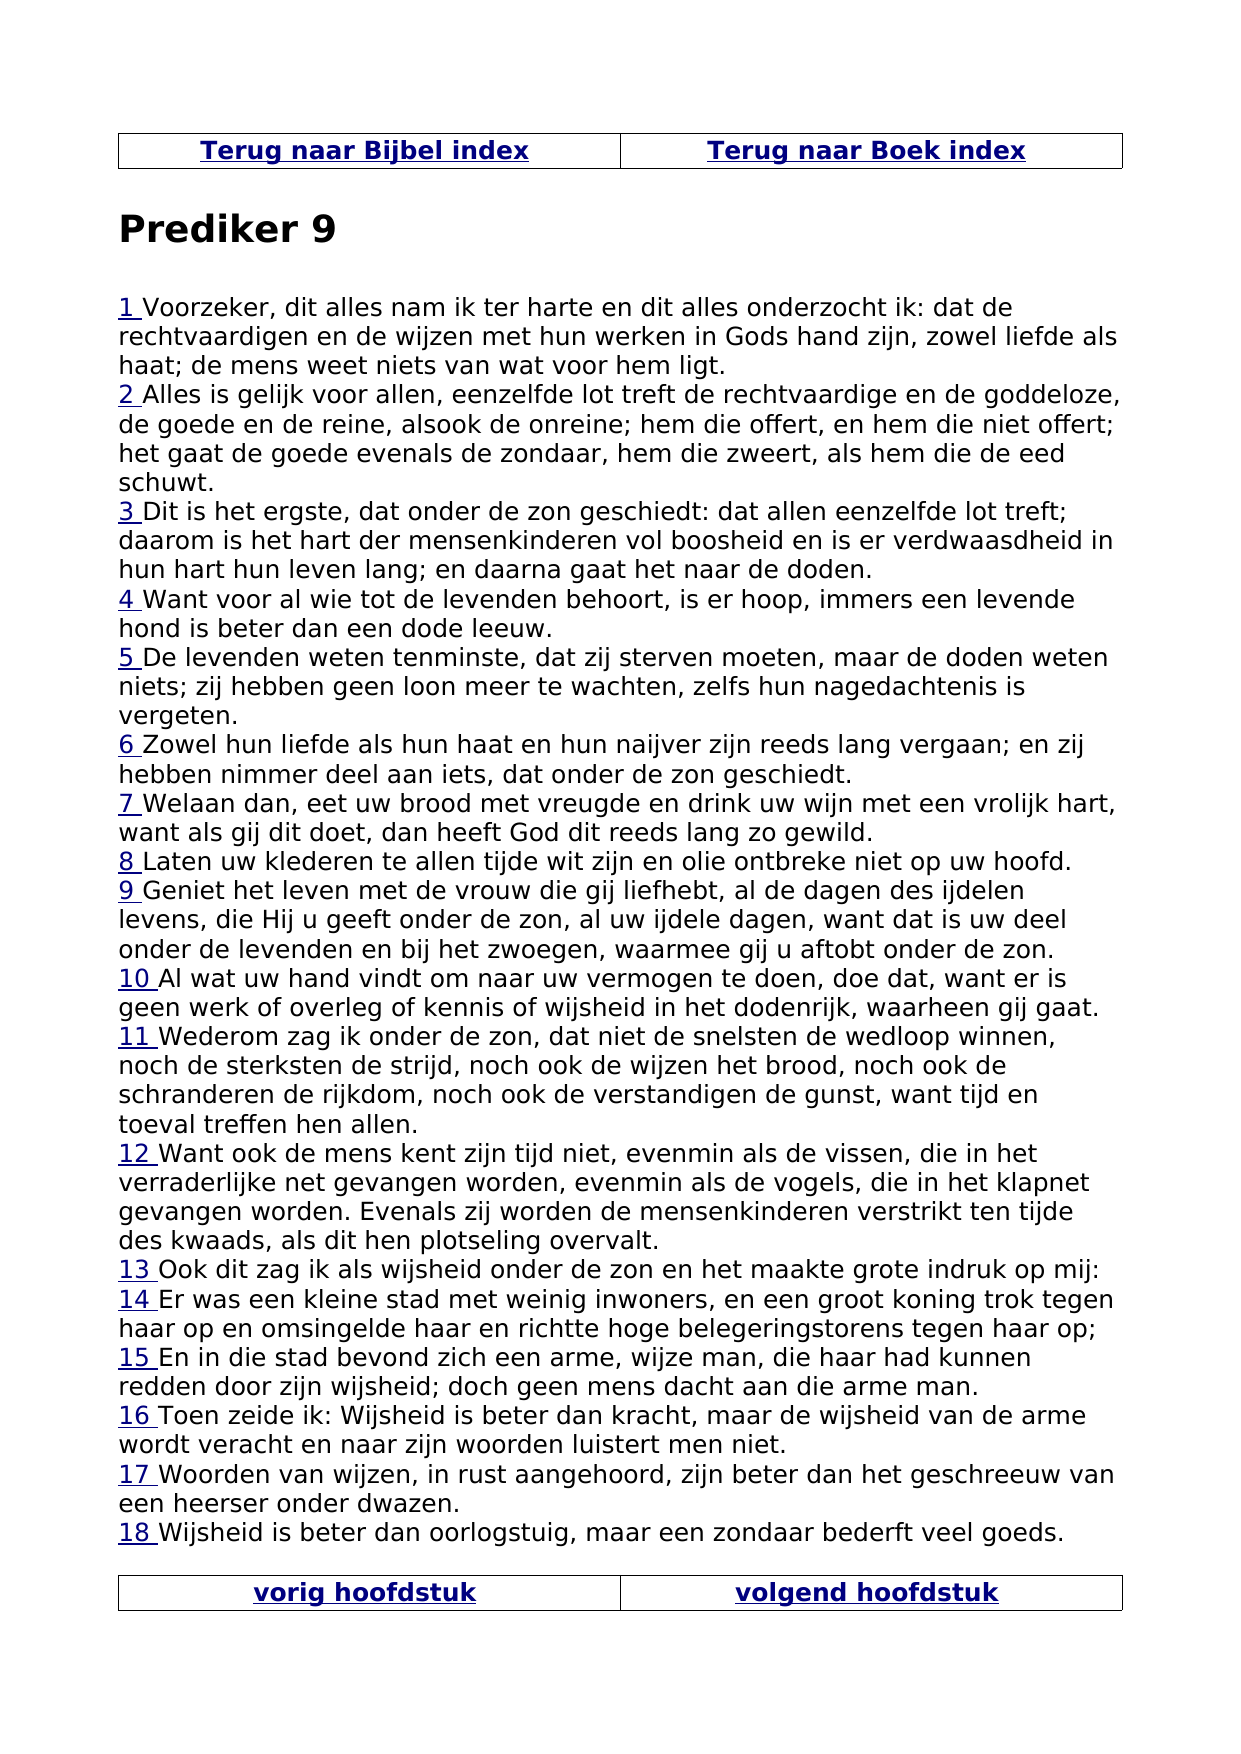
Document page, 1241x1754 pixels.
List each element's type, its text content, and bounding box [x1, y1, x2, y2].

table_header Terug naar Bijbel index [119, 134, 620, 168]
table_header volgend hoofdstuk [621, 1576, 1122, 1610]
subtitle Prediker 9 [118, 208, 1122, 252]
table_header vorig hoofdstuk [119, 1576, 620, 1610]
text 1 Voorzeker, dit alles nam ik ter harte en dit alles onderzocht ik: dat de rechtvaardigen en de wijzen met hun werken in Gods hand zijn, zowel liefde als haat; de mens weet niets van wat voor hem ligt. 2 Alles is gelijk voor allen, eenzelfde lot treft de rechtvaardige en de goddeloze, de goede en de reine, alsook de onreine; hem die offert, en hem die niet offert; het gaat de goede evenals de zondaar, hem die zweert, als hem die de eed schuwt. 3 Dit is het ergste, dat onder de zon geschiedt: dat allen eenzelfde lot treft; daarom is het hart der mensenkinderen vol boosheid en is er verdwaasdheid in hun hart hun leven lang; en daarna gaat het naar de doden. 4 Want voor al wie tot de levenden behoort, is er hoop, immers een levende hond is beter dan een dode leeuw. 5 De levenden weten tenminste, dat zij sterven moeten, maar de doden weten niets; zij hebben geen loon meer te wachten, zelfs hun nagedachtenis is vergeten. 6 Zowel hun liefde als hun haat en hun naijver zijn reeds lang vergaan; en zij hebben nimmer deel aan iets, dat onder de zon geschiedt. 7 Welaan dan, eet uw brood met vreugde en drink uw wijn met een vrolijk hart, want als gij dit doet, dan heeft God dit reeds lang zo gewild. 8 Laten uw klederen te allen tijde wit zijn en olie ontbreke niet op uw hoofd. 9 Geniet het leven met de vrouw die gij liefhebt, al de dagen des ijdelen levens, die Hij u geeft onder de zon, al uw ijdele dagen, want dat is uw deel onder de levenden en bij het zwoegen, waarmee gij u aftobt onder de zon. 10 Al wat uw hand vindt om naar uw vermogen te doen, doe dat, want er is geen werk of overleg of kennis of wijsheid in het dodenrijk, waarheen gij gaat. 11 Wederom zag ik onder de zon, dat niet de snelsten de wedloop winnen, noch de sterksten de strijd, noch ook de wijzen het brood, noch ook de schranderen de rijkdom, noch ook de verstandigen de gunst, want tijd en toeval treffen hen allen. 12 Want ook de mens kent zijn tijd niet, evenmin als de vissen, die in het verraderlijke net gevangen worden, evenmin als de vogels, die in het klapnet gevangen worden. Evenals zij worden de mensenkinderen verstrikt ten tijde des kwaads, als dit hen plotseling overvalt. 13 Ook dit zag ik als wijsheid onder de zon en het maakte grote indruk op mij: 14 Er was een kleine stad met weinig inwoners, en een groot koning trok tegen haar op en omsingelde haar en richtte hoge belegeringstorens tegen haar op; 15 En in die stad bevond zich een arme, wijze man, die haar had kunnen redden door zijn wijsheid; doch geen mens dacht aan die arme man. 16 Toen zeide ik: Wijsheid is beter dan kracht, maar de wijsheid van de arme wordt veracht en naar zijn woorden luistert men niet. 17 Woorden van wijzen, in rust aangehoord, zijn beter dan het geschreeuw van een heerser onder dwazen. 18 Wijsheid is beter dan oorlogstuig, maar een zondaar bederft veel goeds. [118, 264, 1122, 1547]
table_header Terug naar Boek index [621, 134, 1122, 168]
